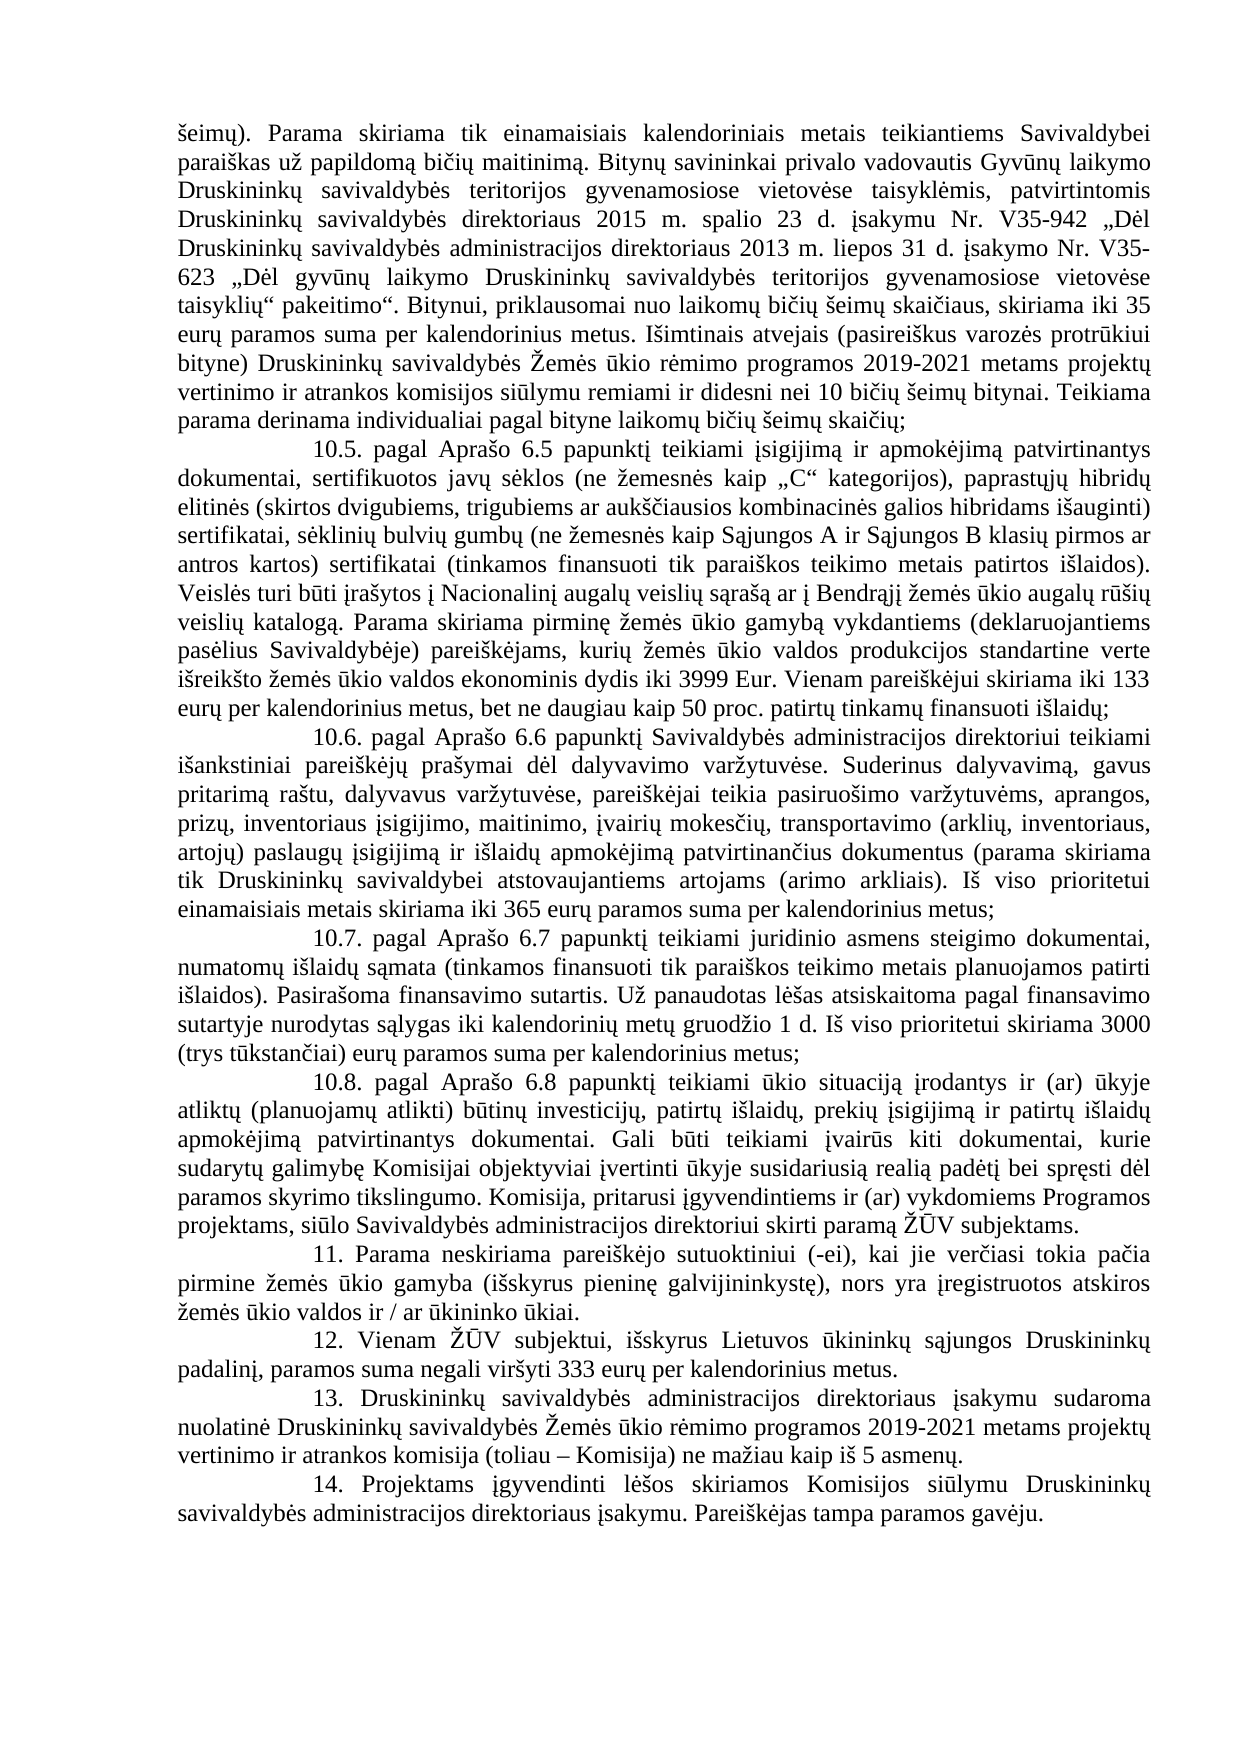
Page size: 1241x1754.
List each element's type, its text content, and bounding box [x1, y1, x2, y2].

text 10.5. pagal Aprašo 6.5 papunktį teikiami įsigijimą ir apmokėjimą patvirtinantys dokumentai, sertifikuotos javų sėklos (ne žemesnės kaip „C“ kategorijos), paprastųjų hibridų elitinės (skirtos dvigubiems, trigubiems ar aukščiausios kombinacinės galios hibridams išauginti) sertifikatai, sėklinių bulvių gumbų (ne žemesnės kaip Sąjungos A ir Sąjungos B klasių pirmos ar antros kartos) sertifikatai (tinkamos finansuoti tik paraiškos teikimo metais patirtos išlaidos). Veislės turi būti įrašytos į Nacionalinį augalų veislių sąrašą ar į Bendrąjį žemės ūkio augalų rūšių veislių katalogą. Parama skiriama pirminę žemės ūkio gamybą vykdantiems (deklaruojantiems pasėlius Savivaldybėje) pareiškėjams, kurių žemės ūkio valdos produkcijos standartine verte išreikšto žemės ūkio valdos ekonominis dydis iki 3999 Eur. Vienam pareiškėjui skiriama iki 133 eurų per kalendorinius metus, bet ne daugiau kaip 50 proc. patirtų tinkamų finansuoti išlaidų; [177, 434, 1152, 722]
text 13. Druskininkų savivaldybės administracijos direktoriaus įsakymu sudaroma nuolatinė Druskininkų savivaldybės Žemės ūkio rėmimo programos 2019-2021 metams projektų vertinimo ir atrankos komisija (toliau – Komisija) ne mažiau kaip iš 5 asmenų. [177, 1383, 1152, 1469]
text 11. Parama neskiriama pareiškėjo sutuoktiniui (-ei), kai jie verčiasi tokia pačia pirmine žemės ūkio gamyba (išskyrus pieninę galvijininkystę), nors yra įregistruotos atskiros žemės ūkio valdos ir / ar ūkininko ūkiai. [177, 1239, 1152, 1326]
text 12. Vienam ŽŪV subjektui, išskyrus Lietuvos ūkininkų sąjungos Druskininkų padalinį, paramos suma negali viršyti 333 eurų per kalendorinius metus. [177, 1326, 1152, 1383]
text 10.7. pagal Aprašo 6.7 papunktį teikiami juridinio asmens steigimo dokumentai, numatomų išlaidų sąmata (tinkamos finansuoti tik paraiškos teikimo metais planuojamos patirti išlaidos). Pasirašoma finansavimo sutartis. Už panaudotas lėšas atsiskaitoma pagal finansavimo sutartyje nurodytas sąlygas iki kalendorinių metų gruodžio 1 d. Iš viso prioritetui skiriama 3000 (trys tūkstančiai) eurų paramos suma per kalendorinius metus; [177, 923, 1152, 1067]
text 10.6. pagal Aprašo 6.6 papunktį Savivaldybės administracijos direktoriui teikiami išankstiniai pareiškėjų prašymai dėl dalyvavimo varžytuvėse. Suderinus dalyvavimą, gavus pritarimą raštu, dalyvavus varžytuvėse, pareiškėjai teikia pasiruošimo varžytuvėms, aprangos, prizų, inventoriaus įsigijimo, maitinimo, įvairių mokesčių, transportavimo (arklių, inventoriaus, artojų) paslaugų įsigijimą ir išlaidų apmokėjimą patvirtinančius dokumentus (parama skiriama tik Druskininkų savivaldybei atstovaujantiems artojams (arimo arkliais). Iš viso prioritetui einamaisiais metais skiriama iki 365 eurų paramos suma per kalendorinius metus; [177, 722, 1152, 923]
text šeimų). Parama skiriama tik einamaisiais kalendoriniais metais teikiantiems Savivaldybei paraiškas už papildomą bičių maitinimą. Bitynų savininkai privalo vadovautis Gyvūnų laikymo Druskininkų savivaldybės teritorijos gyvenamosiose vietovėse taisyklėmis, patvirtintomis Druskininkų savivaldybės direktoriaus 2015 m. spalio 23 d. įsakymu Nr. V35-942 „Dėl Druskininkų savivaldybės administracijos direktoriaus 2013 m. liepos 31 d. įsakymo Nr. V35-623 „Dėl gyvūnų laikymo Druskininkų savivaldybės teritorijos gyvenamosiose vietovėse taisyklių“ pakeitimo“. Bitynui, priklausomai nuo laikomų bičių šeimų skaičiaus, skiriama iki 35 eurų paramos suma per kalendorinius metus. Išimtinais atvejais (pasireiškus varozės protrūkiui bityne) Druskininkų savivaldybės Žemės ūkio rėmimo programos 2019-2021 metams projektų vertinimo ir atrankos komisijos siūlymu remiami ir didesni nei 10 bičių šeimų bitynai. Teikiama parama derinama individualiai pagal bityne laikomų bičių šeimų skaičių; [177, 118, 1152, 434]
text 14. Projektams įgyvendinti lėšos skiriamos Komisijos siūlymu Druskininkų savivaldybės administracijos direktoriaus įsakymu. Pareiškėjas tampa paramos gavėju. [177, 1469, 1152, 1527]
text 10.8. pagal Aprašo 6.8 papunktį teikiami ūkio situaciją įrodantys ir (ar) ūkyje atliktų (planuojamų atlikti) būtinų investicijų, patirtų išlaidų, prekių įsigijimą ir patirtų išlaidų apmokėjimą patvirtinantys dokumentai. Gali būti teikiami įvairūs kiti dokumentai, kurie sudarytų galimybę Komisijai objektyviai įvertinti ūkyje susidariusią realią padėtį bei spręsti dėl paramos skyrimo tikslingumo. Komisija, pritarusi įgyvendintiems ir (ar) vykdomiems Programos projektams, siūlo Savivaldybės administracijos direktoriui skirti paramą ŽŪV subjektams. [177, 1067, 1152, 1239]
